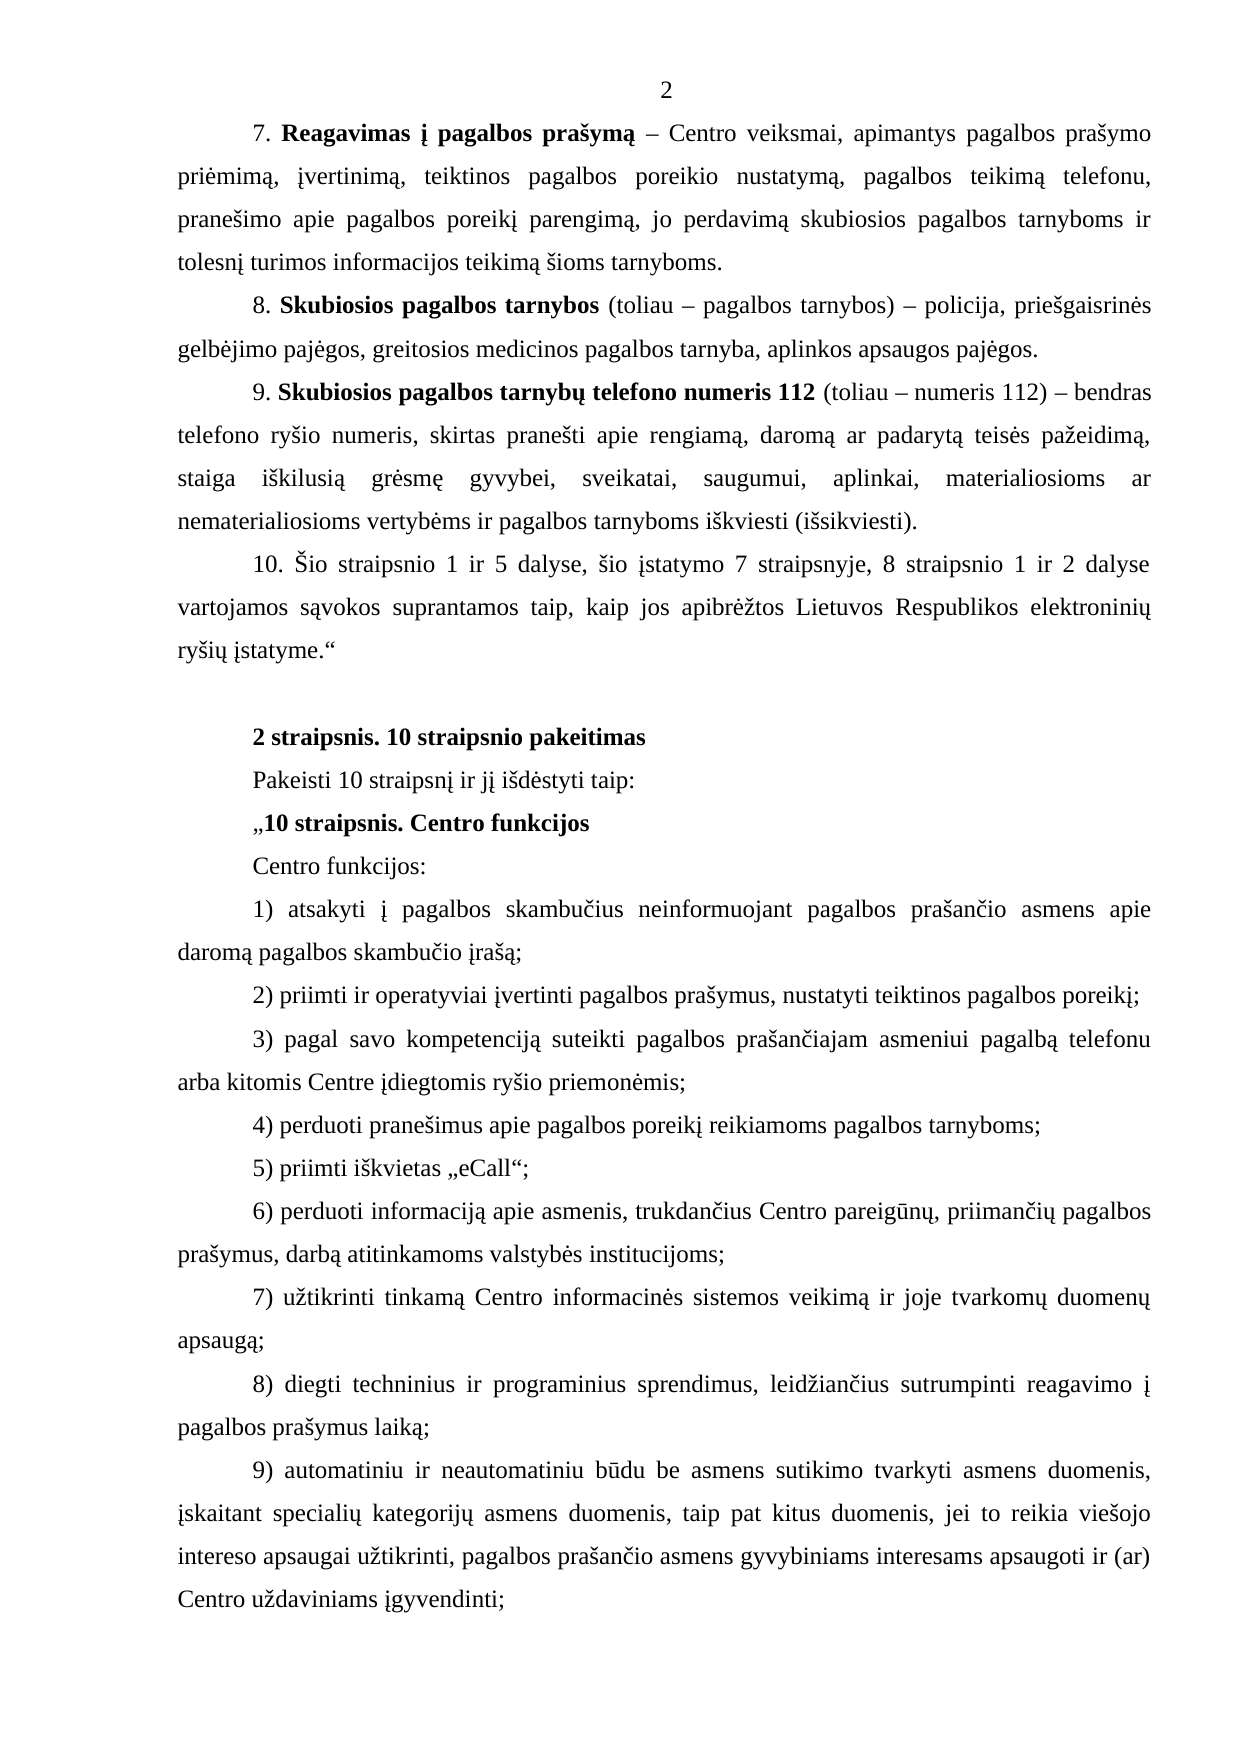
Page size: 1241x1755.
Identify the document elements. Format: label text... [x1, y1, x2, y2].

text 2) priimti ir operatyviai įvertinti pagalbos prašymus, nustatyti teiktinos pagalbos poreikį; [177, 981, 1152, 1009]
text 5) priimti iškvietas „eCall“; [177, 1153, 1152, 1182]
text 3) pagal savo kompetenciją suteikti pagalbos prašančiajam asmeniui pagalbą telefonu arba kitomis Centre įdiegtomis ryšio priemonėmis; [177, 1024, 1152, 1096]
text Centro funkcijos: [177, 851, 1152, 880]
text 1) atsakyti į pagalbos skambučius neinformuojant pagalbos prašančio asmens apie daromą pagalbos skambučio įrašą; [177, 894, 1152, 966]
text 4) perduoti pranešimus apie pagalbos poreikį reikiamoms pagalbos tarnyboms; [177, 1110, 1152, 1139]
text 9. Skubiosios pagalbos tarnybų telefono numeris 112 (toliau – numeris 112) – bendras telefono ryšio numeris, skirtas pranešti apie rengiamą, daromą ar padarytą teisės pažeidimą, staiga iškilusią grėsmę gyvybei, sveikatai, saugumui, aplinkai, materialiosioms ar nematerialiosioms vertybėms ir pagalbos tarnyboms iškviesti (išsikviesti). [177, 377, 1152, 535]
text „10 straipsnis. Centro funkcijos [177, 808, 1152, 837]
text 6) perduoti informaciją apie asmenis, trukdančius Centro pareigūnų, priimančių pagalbos prašymus, darbą atitinkamoms valstybės institucijoms; [177, 1196, 1152, 1268]
text 7) užtikrinti tinkamą Centro informacinės sistemos veikimą ir joje tvarkomų duomenų apsaugą; [177, 1282, 1152, 1354]
text 9) automatiniu ir neautomatiniu būdu be asmens sutikimo tvarkyti asmens duomenis, įskaitant specialių kategorijų asmens duomenis, taip pat kitus duomenis, jei to reikia viešojo intereso apsaugai užtikrinti, pagalbos prašančio asmens gyvybiniams interesams apsaugoti ir (ar) Centro uždaviniams įgyvendinti; [177, 1455, 1152, 1613]
text 2 straipsnis. 10 straipsnio pakeitimas [177, 722, 1152, 751]
text 8) diegti techninius ir programinius sprendimus, leidžiančius sutrumpinti reagavimo į pagalbos prašymus laiką; [177, 1369, 1152, 1441]
text 8. Skubiosios pagalbos tarnybos (toliau – pagalbos tarnybos) – policija, priešgaisrinės gelbėjimo pajėgos, greitosios medicinos pagalbos tarnyba, aplinkos apsaugos pajėgos. [177, 291, 1152, 362]
text 10. Šio straipsnio 1 ir 5 dalyse, šio įstatymo 7 straipsnyje, 8 straipsnio 1 ir 2 dalyse vartojamos sąvokos suprantamos taip, kaip jos apibrėžtos Lietuvos Respublikos elektroninių ryšių įstatyme.“ [177, 549, 1152, 664]
text Pakeisti 10 straipsnį ir jį išdėstyti taip: [177, 765, 1152, 794]
text 7. Reagavimas į pagalbos prašymą – Centro veiksmai, apimantys pagalbos prašymo priėmimą, įvertinimą, teiktinos pagalbos poreikio nustatymą, pagalbos teikimą telefonu, pranešimo apie pagalbos poreikį parengimą, jo perdavimą skubiosios pagalbos tarnyboms ir tolesnį turimos informacijos teikimą šioms tarnyboms. [177, 118, 1152, 276]
